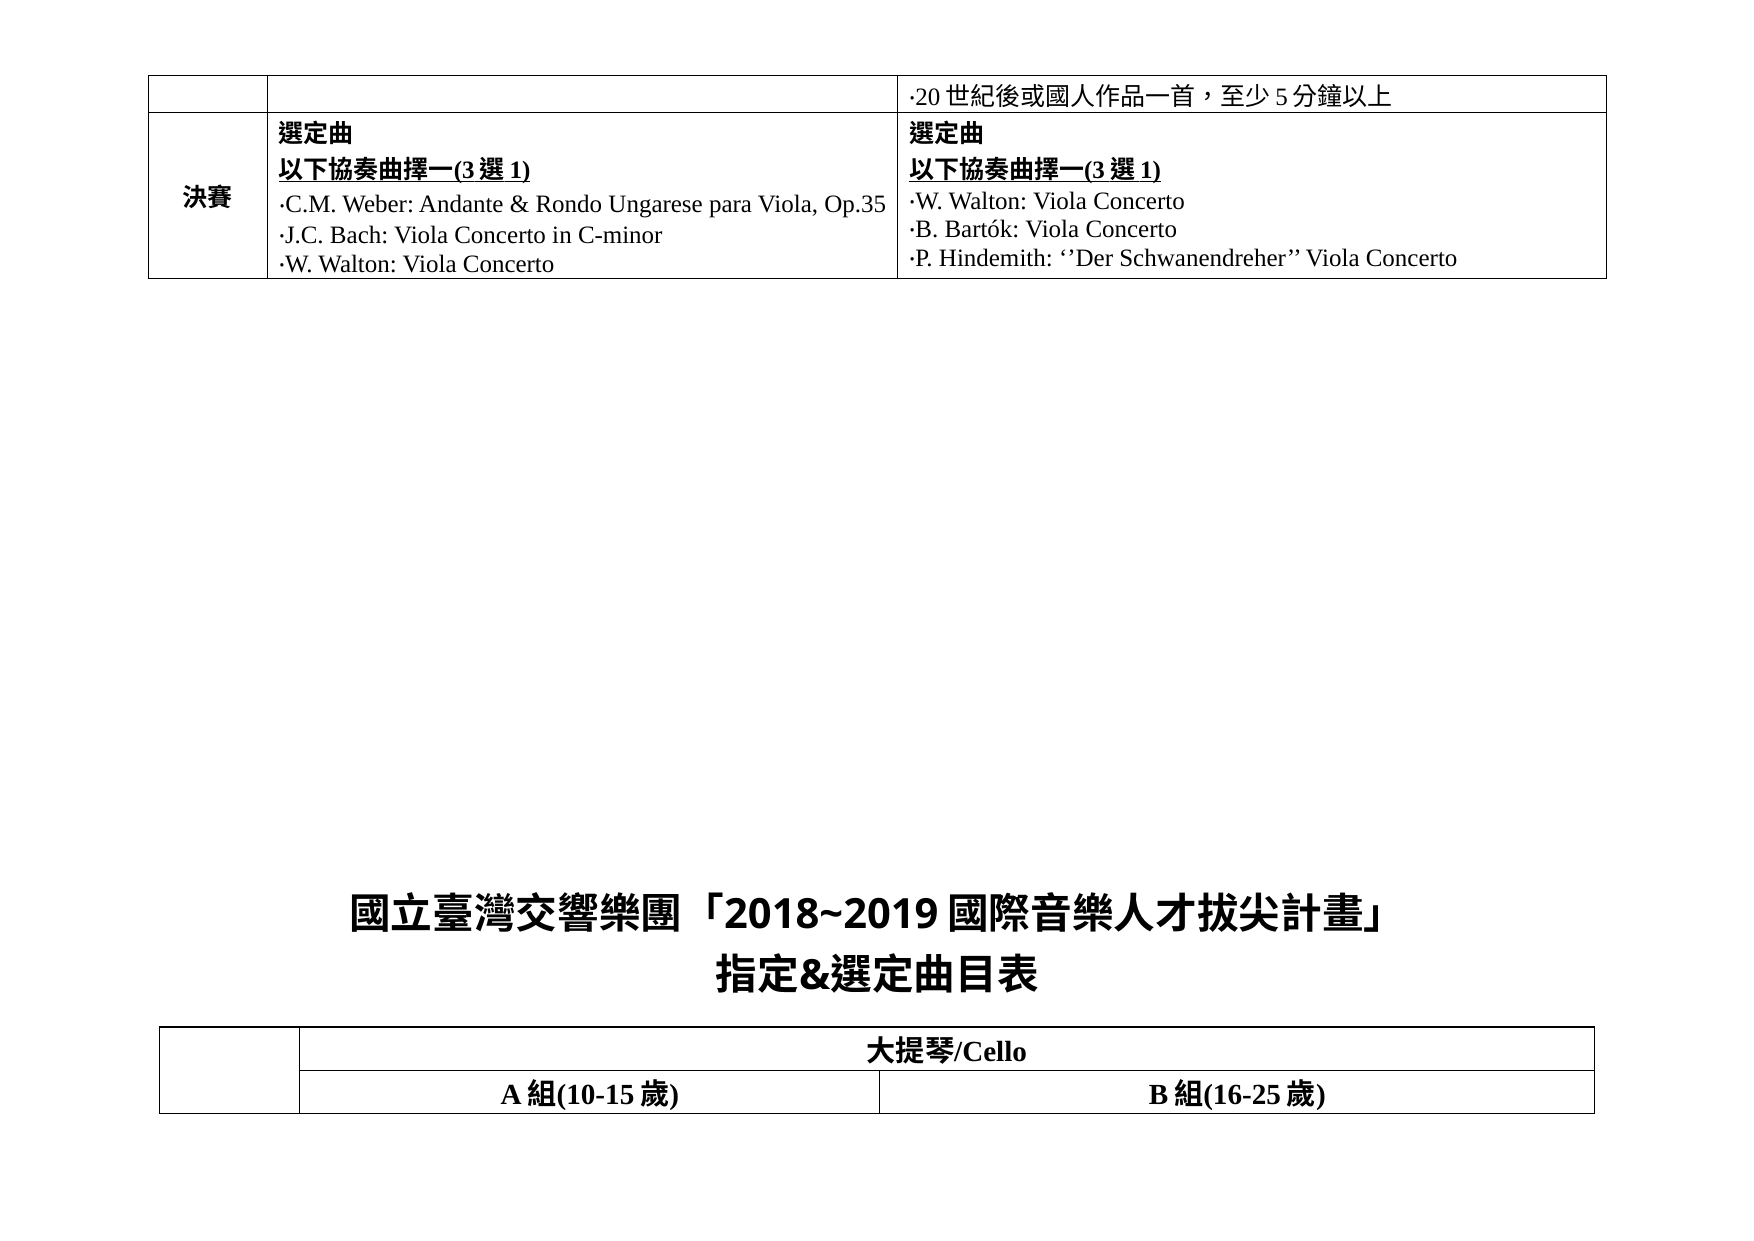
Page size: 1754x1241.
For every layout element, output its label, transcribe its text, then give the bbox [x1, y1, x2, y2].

table_cell ‧20世紀後或國人作品一首，至少5分鐘以上 [898, 76, 1606, 112]
table_header [160, 1028, 299, 1113]
table_header 大提琴/Cello [300, 1028, 1594, 1070]
text 國立臺灣交響樂團「2018~2019國際音樂人才拔尖計畫」 [103, 880, 1651, 941]
table_cell 決賽 [149, 113, 267, 277]
text 指定&選定曲目表 [103, 941, 1651, 1001]
table_cell 選定曲 以下協奏曲擇一(3選1) ‧W. Walton: Viola Concerto ‧B. Bartók: Viola Concerto ‧P. Hindemith: ‘’Der Schwanendreher’’ Viola Concerto [898, 113, 1606, 277]
table_cell B組(16-25歲) [880, 1071, 1594, 1113]
table_cell [268, 76, 897, 112]
table_cell 選定曲 以下協奏曲擇一(3選1) ‧C.M. Weber: Andante & Rondo Ungarese para Viola, Op.35 ‧J.C. Bach: Viola Concerto in C-minor ‧W. Walton: Viola Concerto [268, 113, 897, 277]
table_cell [149, 76, 267, 112]
table_cell A組(10-15歲) [300, 1071, 879, 1113]
